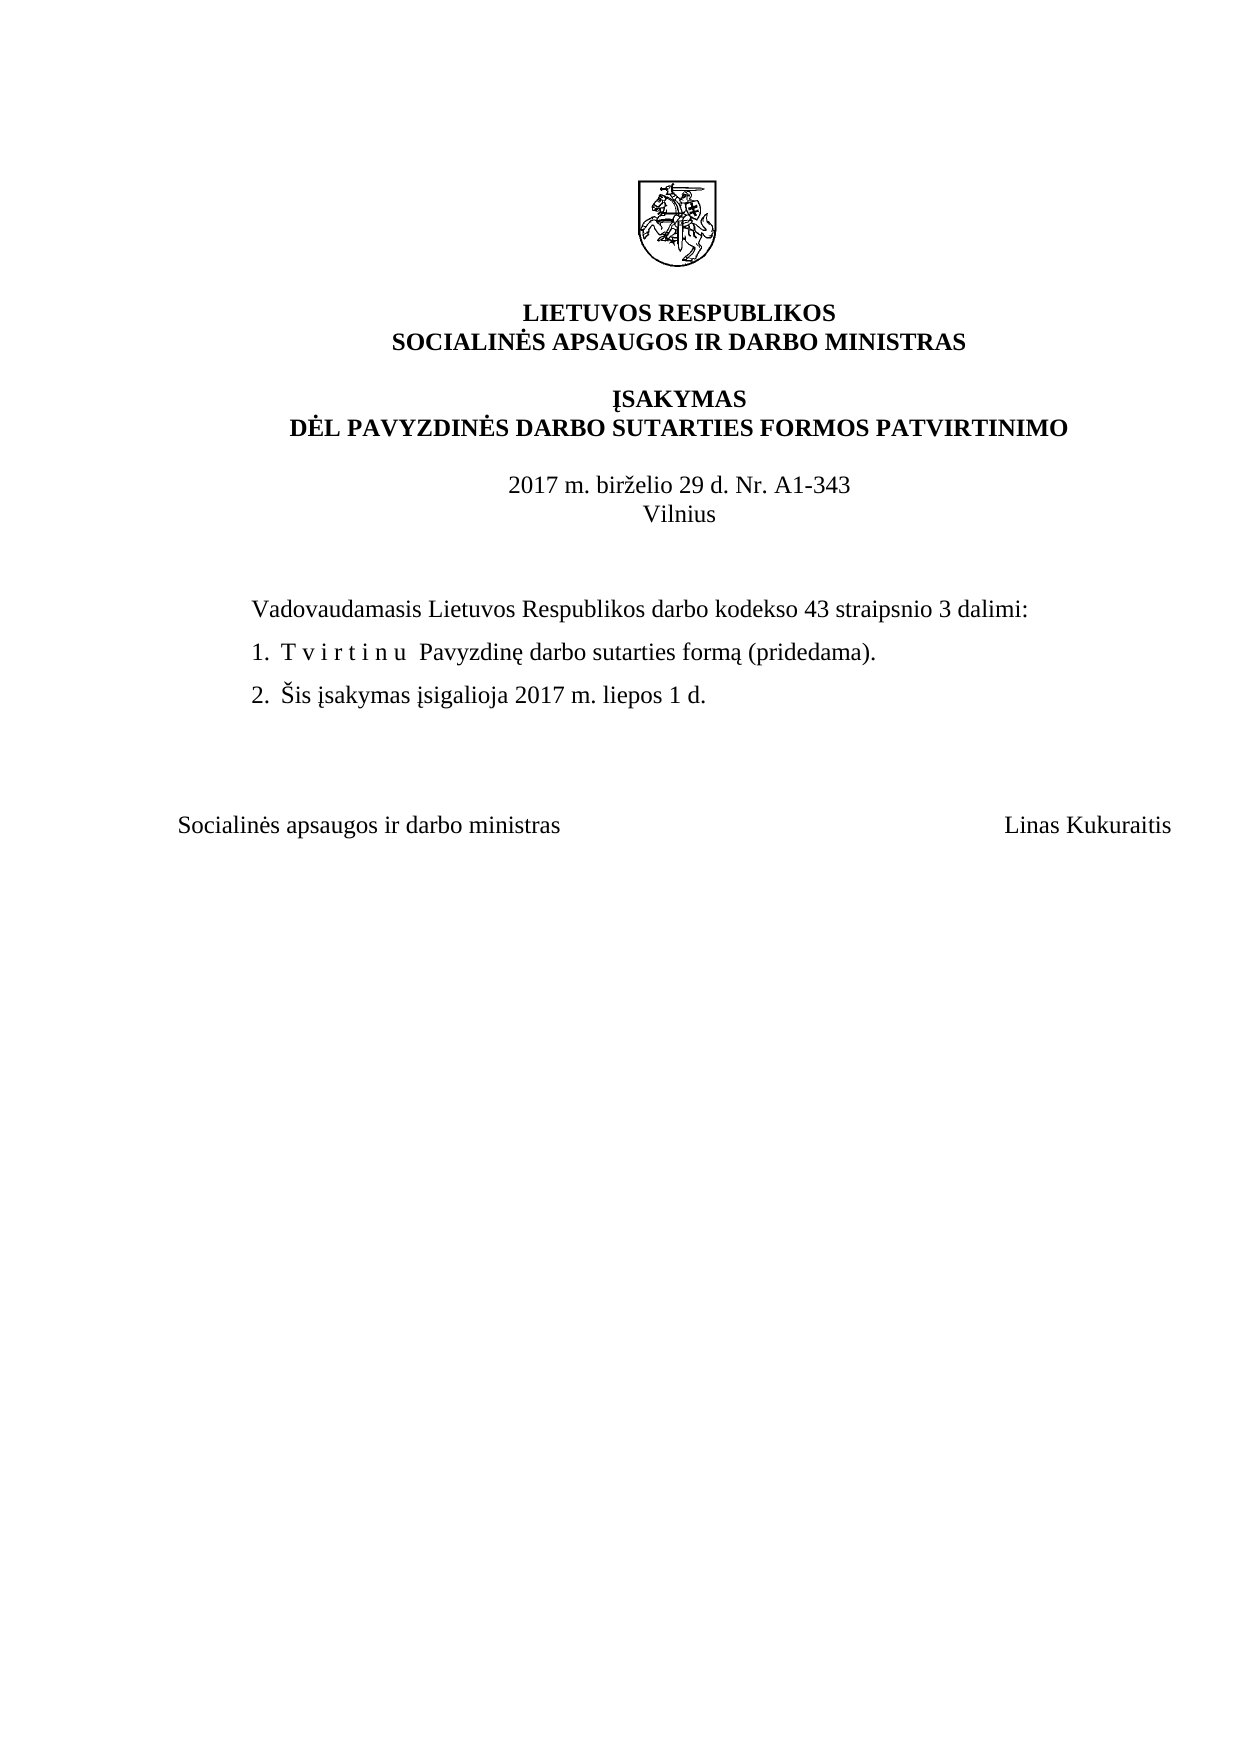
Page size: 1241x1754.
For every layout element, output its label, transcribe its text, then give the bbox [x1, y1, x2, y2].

text Socialinės apsaugos ir darbo ministras Linas Kukuraitis [177, 810, 1181, 838]
text DĖL PAVYZDINĖS DARBO SUTARTIES FORMOS PATVIRTINIMO [177, 413, 1181, 442]
text 1. Tvirtinu Pavyzdinę darbo sutarties formą (pridedama). [177, 637, 1176, 666]
text 2. Šis įsakymas įsigalioja 2017 m. liepos 1 d. [177, 680, 1176, 709]
text ĮSAKYMAS [177, 384, 1181, 413]
text Vadovaudamasis Lietuvos Respublikos darbo kodekso 43 straipsnio 3 dalimi: [177, 594, 1176, 623]
text 2017 m. birželio 29 d. Nr. A1-343 [177, 471, 1181, 499]
text Vilnius [177, 499, 1181, 528]
text SOCIALINĖS APSAUGOS IR DARBO MINISTRAS [177, 327, 1181, 356]
text LIETUVOS RESPUBLIKOS [177, 298, 1181, 327]
